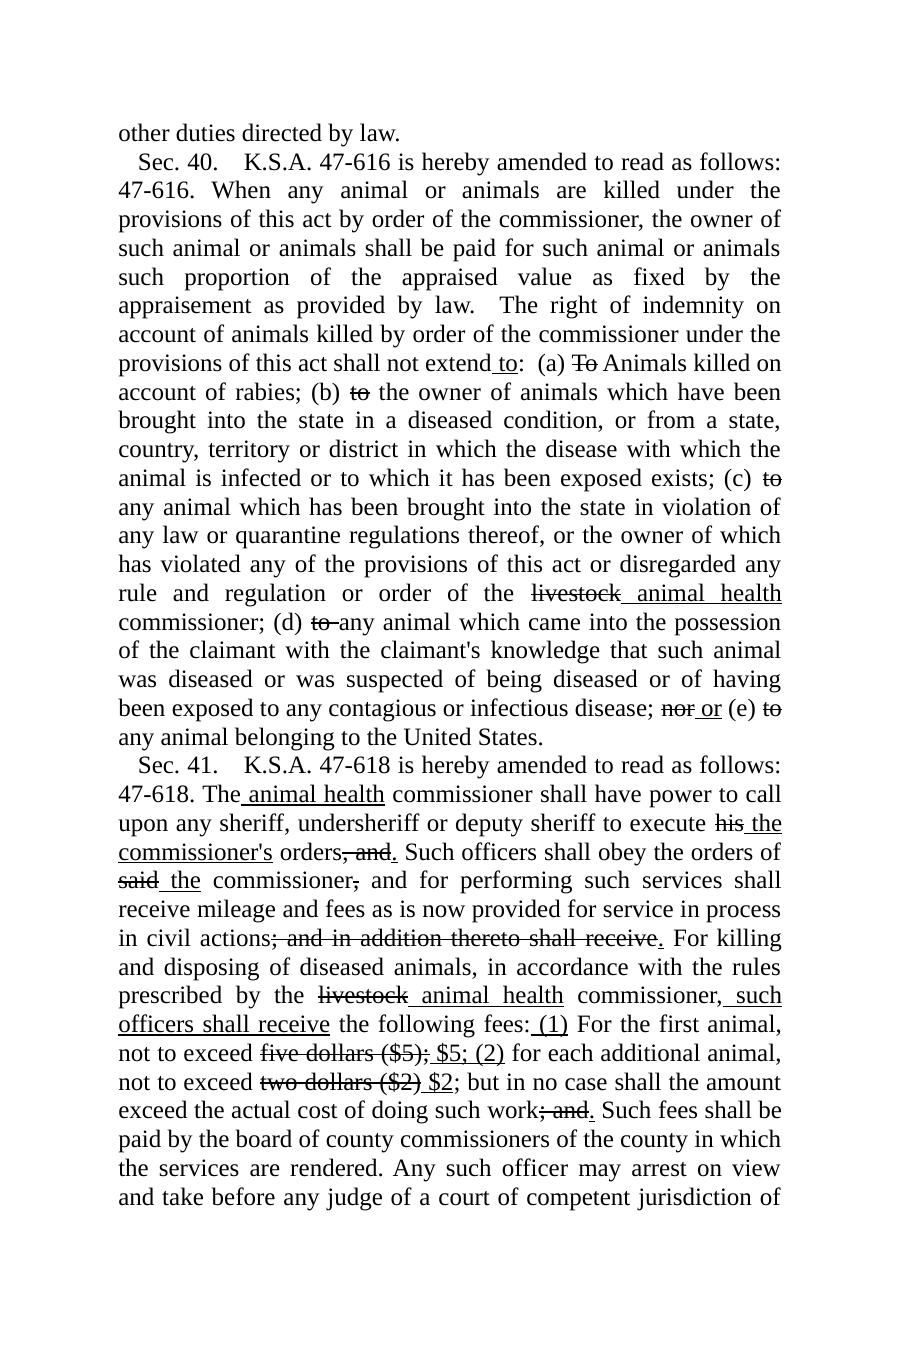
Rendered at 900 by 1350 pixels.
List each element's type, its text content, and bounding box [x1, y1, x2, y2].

text other duties directed by law. [118, 118, 782, 147]
text Sec. 41. K.S.A. 47-618 is hereby amended to read as follows: 47-618. The animal health commissioner shall have power to call upon any sheriff, undersheriff or deputy sheriff to execute his the commissioner's orders, and. Such officers shall obey the orders of said the commissioner, and for performing such services shall receive mileage and fees as is now provided for service in process in civil actions; and in addition thereto shall receive. For killing and disposing of diseased animals, in accordance with the rules prescribed by the livestock animal health commissioner, such officers shall receive the following fees: (1) For the first animal, not to exceed five dollars ($5); $5; (2) for each additional animal, not to exceed two dollars ($2) $2; but in no case shall the amount exceed the actual cost of doing such work; and. Such fees shall be paid by the board of county commissioners of the county in which the services are rendered. Any such officer may arrest on view and take before any judge of a court of competent jurisdiction of [118, 751, 782, 1211]
text Sec. 40. K.S.A. 47-616 is hereby amended to read as follows: 47-616. When any animal or animals are killed under the provisions of this act by order of the commissioner, the owner of such animal or animals shall be paid for such animal or animals such proportion of the appraised value as fixed by the appraisement as provided by law. The right of indemnity on account of animals killed by order of the commissioner under the provisions of this act shall not extend to: (a) To Animals killed on account of rabies; (b) to the owner of animals which have been brought into the state in a diseased condition, or from a state, country, territory or district in which the disease with which the animal is infected or to which it has been exposed exists; (c) to any animal which has been brought into the state in violation of any law or quarantine regulations thereof, or the owner of which has violated any of the provisions of this act or disregarded any rule and regulation or order of the livestock animal health commissioner; (d) to any animal which came into the possession of the claimant with the claimant's knowledge that such animal was diseased or was suspected of being diseased or of having been exposed to any contagious or infectious disease; nor or (e) to any animal belonging to the United States. [118, 147, 782, 751]
